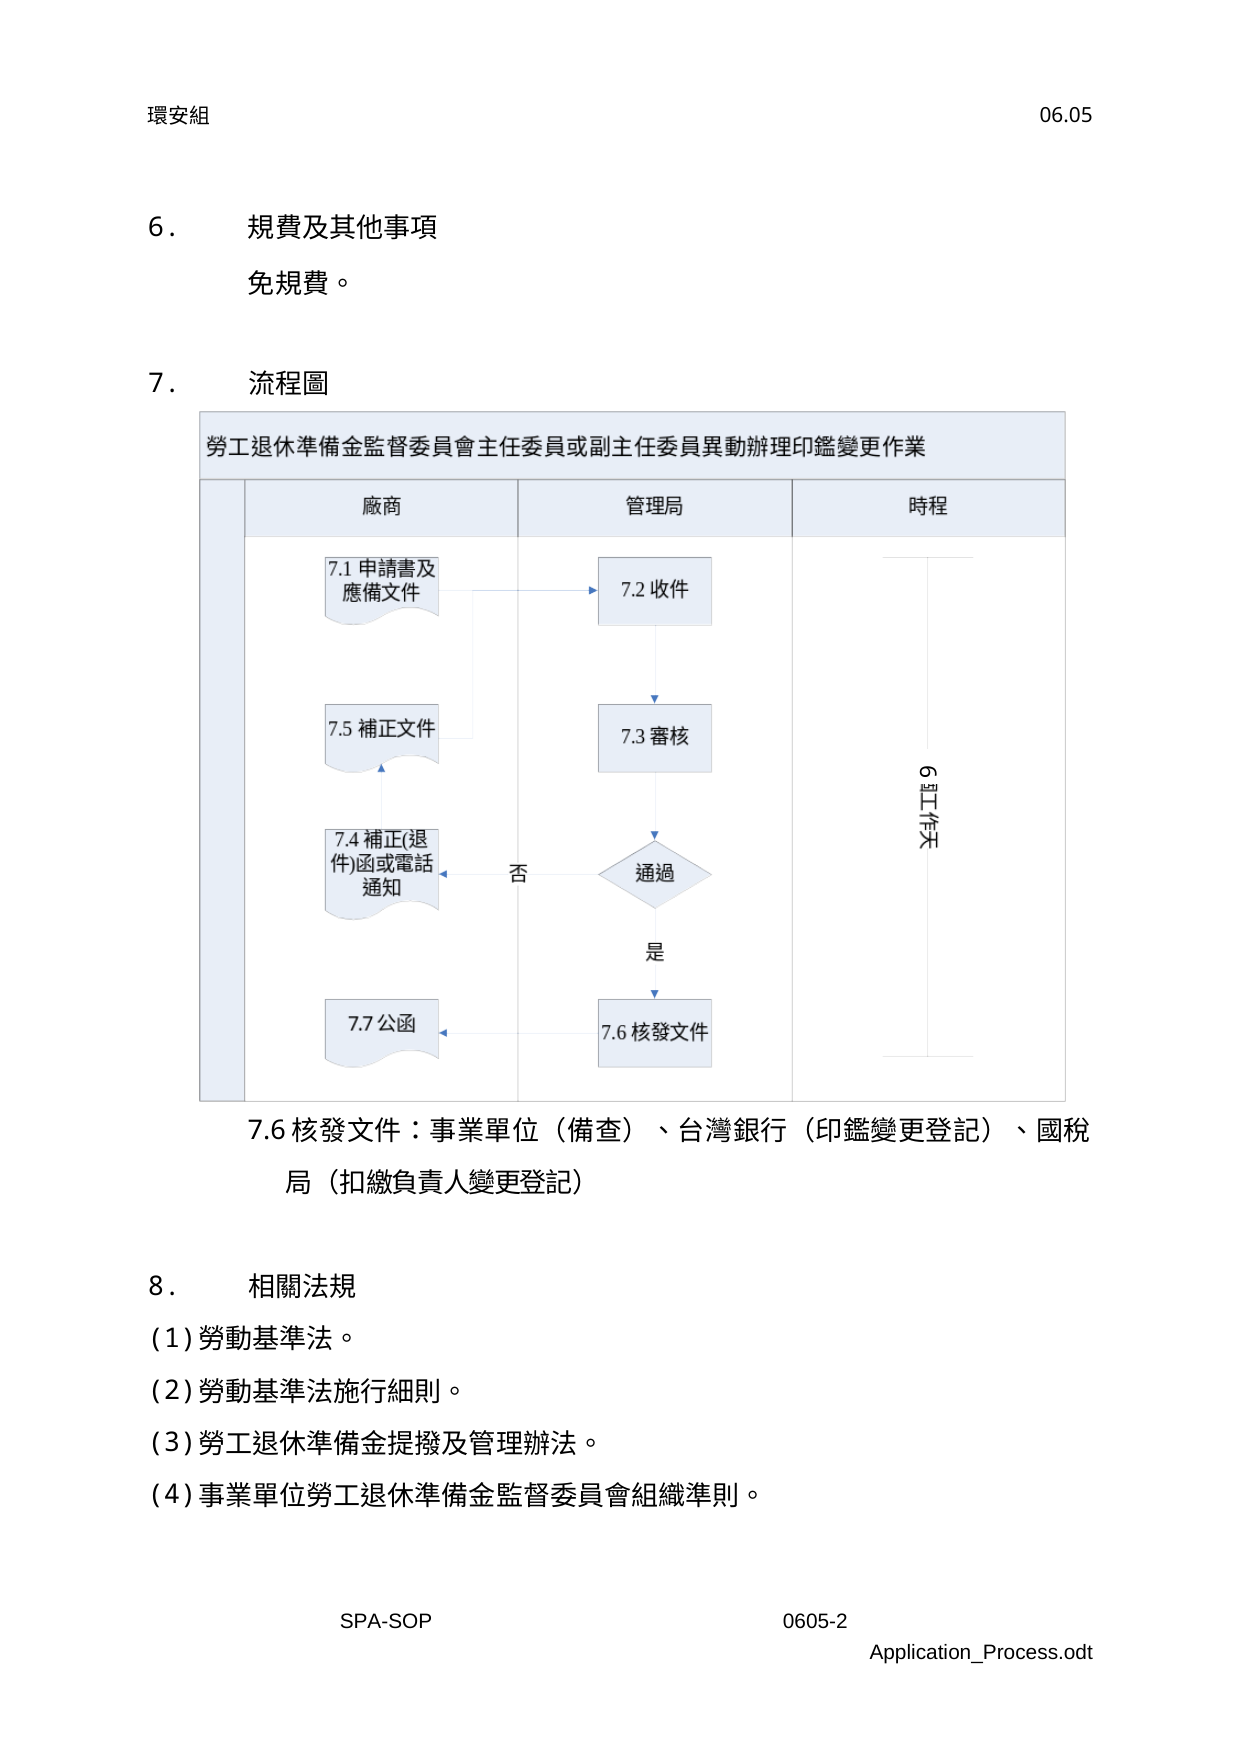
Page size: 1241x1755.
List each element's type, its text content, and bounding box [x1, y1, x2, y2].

text (3) 勞工退休準備金提撥及管理辦法。 [147, 1415, 1093, 1467]
text 7.6核發文件：事業單位（備查）、台灣銀行（印鑑變更登記）、國稅局（扣繳負責人變更登記） [247, 408, 1093, 1207]
text 免規費。 [248, 252, 1093, 304]
text 8. 相關法規 [148, 1259, 1093, 1311]
list 規費及其他事項 [148, 200, 1093, 252]
text (4) 事業單位勞工退休準備金監督委員會組織準則。 [147, 1467, 1093, 1519]
text (1) 勞動基準法。 [147, 1311, 1093, 1363]
text (2) 勞動基準法施行細則。 [147, 1363, 1093, 1415]
text 7. 流程圖 [889, 750, 969, 783]
text 7. 流程圖 [148, 356, 1093, 408]
